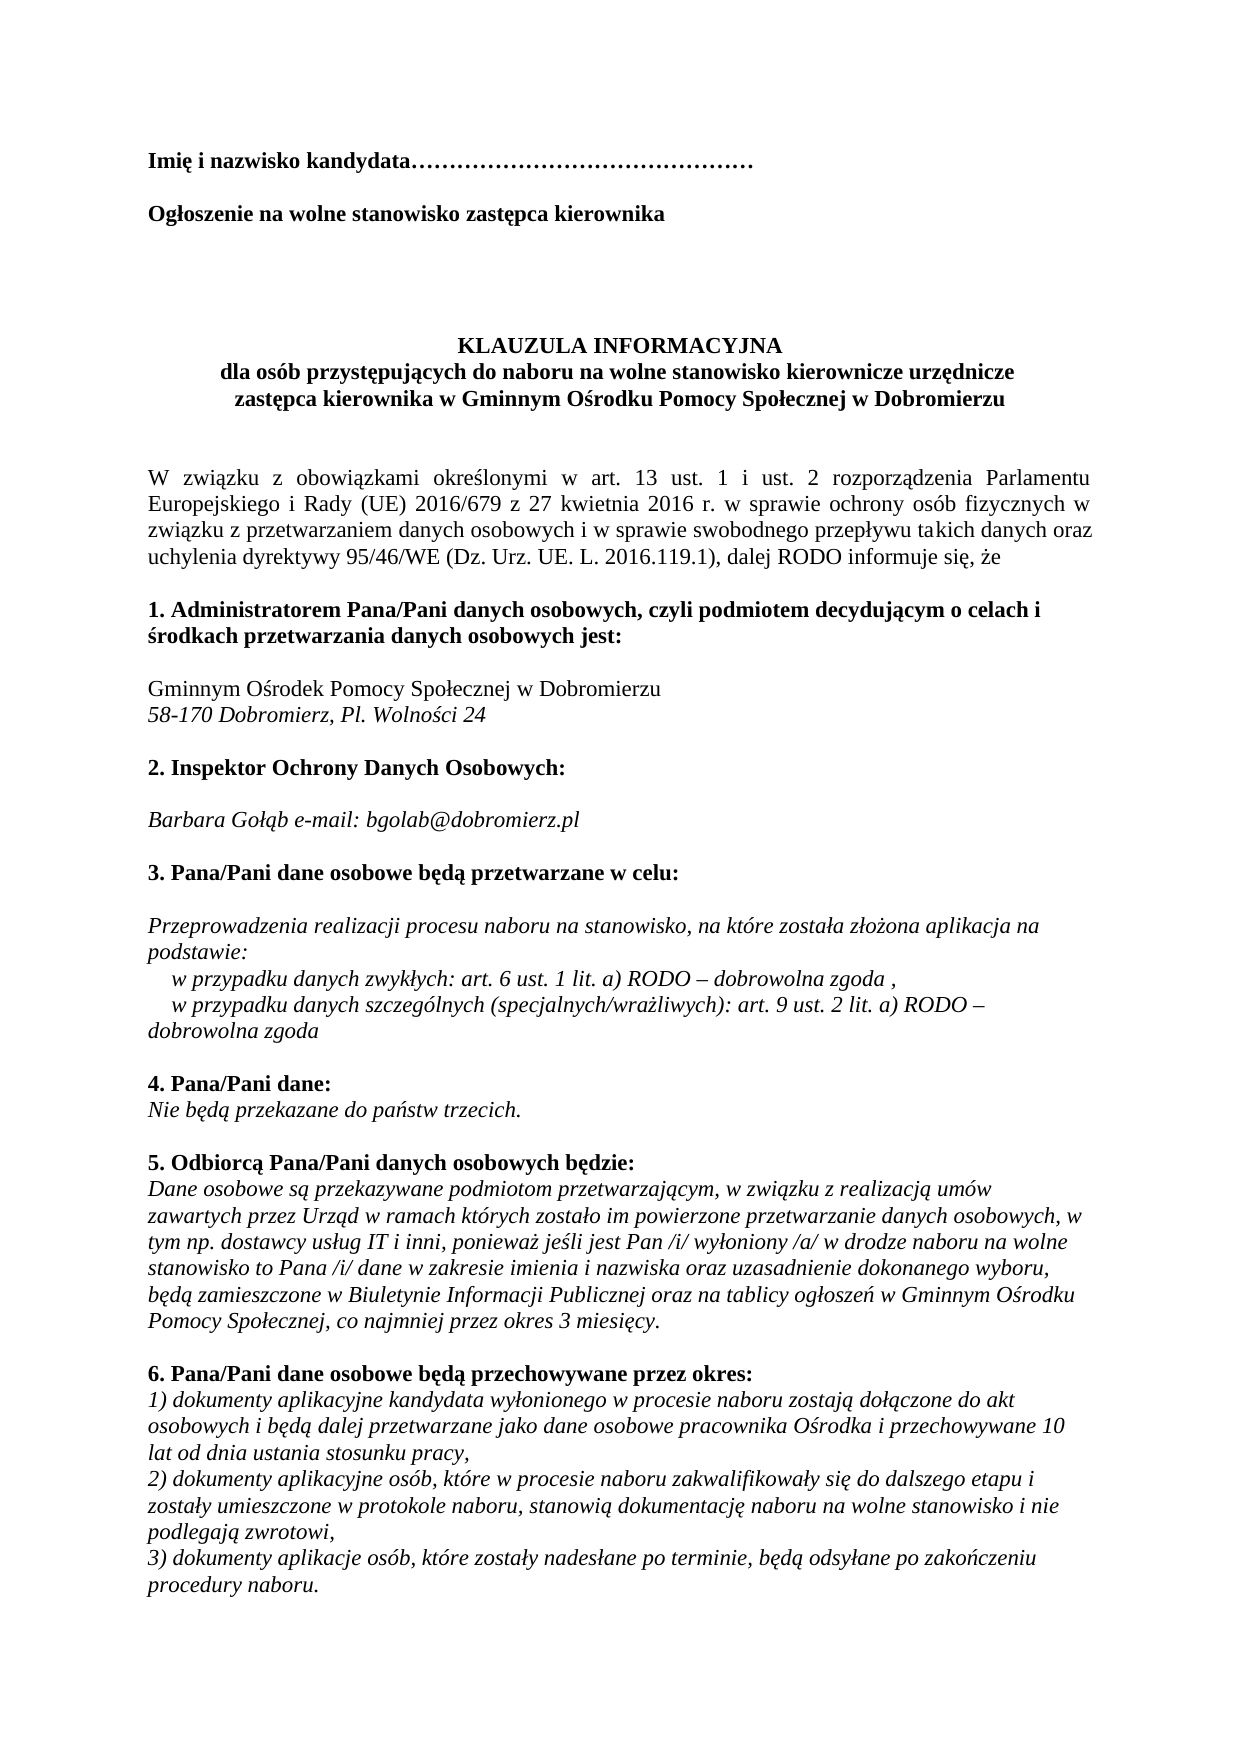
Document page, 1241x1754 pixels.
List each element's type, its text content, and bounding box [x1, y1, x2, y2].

text Imię i nazwisko kandydata……………………………………… [148, 148, 1093, 174]
text dla osób przystępujących do naboru na wolne stanowisko kierownicze urzędnicze [148, 358, 1093, 385]
text 2. Inspektor Ochrony Danych Osobowych: [148, 754, 1093, 780]
text 58-170 Dobromierz, Pl. Wolności 24 [148, 701, 1093, 727]
text 1. Administratorem Pana/Pani danych osobowych, czyli podmiotem decydującym o celach i środkach przetwarzania danych osobowych jest: [148, 596, 1093, 648]
text 1) dokumenty aplikacyjne kandydata wyłonionego w procesie naboru zostają dołączone do akt osobowych i będą dalej przetwarzane jako dane osobowe pracownika Ośrodka i przechowywane 10 lat od dnia ustania stosunku pracy, [148, 1386, 1093, 1465]
text  w przypadku danych szczególnych (specjalnych/wrażliwych): art. 9 ust. 2 lit. a) RODO – dobrowolna zgoda [148, 991, 1093, 1044]
text zastępca kierownika w Gminnym Ośrodku Pomocy Społecznej w Dobromierzu [148, 385, 1093, 411]
text Nie będą przekazane do państw trzecich. [148, 1096, 1093, 1123]
text KLAUZULA INFORMACYJNA [148, 332, 1093, 358]
text Przeprowadzenia realizacji procesu naboru na stanowisko, na które została złożona aplikacja na podstawie: [148, 912, 1093, 964]
text Ogłoszenie na wolne stanowisko zastępca kierownika [148, 200, 1093, 227]
text 3. Pana/Pani dane osobowe będą przetwarzane w celu: [148, 859, 1093, 886]
text 3) dokumenty aplikacje osób, które zostały nadesłane po terminie, będą odsyłane po zakończeniu procedury naboru. [148, 1544, 1093, 1597]
text 4. Pana/Pani dane: [148, 1070, 1093, 1096]
text 2) dokumenty aplikacyjne osób, które w procesie naboru zakwalifikowały się do dalszego etapu i zostały umieszczone w protokole naboru, stanowią dokumentację naboru na wolne stanowisko i nie podlegają zwrotowi, [148, 1465, 1093, 1544]
text Dane osobowe są przekazywane podmiotom przetwarzającym, w związku z realizacją umów zawartych przez Urząd w ramach których zostało im powierzone przetwarzanie danych osobowych, w tym np. dostawcy usług IT i inni, ponieważ jeśli jest Pan /i/ wyłoniony /a/ w drodze naboru na wolne stanowisko to Pana /i/ dane w zakresie imienia i nazwiska oraz uzasadnienie dokonanego wyboru, będą zamieszczone w Biuletynie Informacji Publicznej oraz na tablicy ogłoszeń w Gminnym Ośrodku Pomocy Społecznej, co najmniej przez okres 3 miesięcy. [148, 1175, 1093, 1333]
text Barbara Gołąb e-mail: bgolab@dobromierz.pl [148, 806, 1093, 833]
text 6. Pana/Pani dane osobowe będą przechowywane przez okres: [148, 1360, 1093, 1386]
text 5. Odbiorcą Pana/Pani danych osobowych będzie: [148, 1149, 1093, 1175]
text Gminnym Ośrodek Pomocy Społecznej w Dobromierzu [148, 675, 1093, 701]
text W związku z obowiązkami określonymi w art. 13 ust. 1 i ust. 2 rozporządzenia Parlamentu Europejskiego i Rady (UE) 2016/679 z 27 kwietnia 2016 r. w sprawie ochrony osób fizycznych w związku z przetwarzaniem danych osobowych i w sprawie swobodnego przepływu takich danych oraz uchylenia dyrektywy 95/46/WE (Dz. Urz. UE. L. 2016.119.1), dalej RODO informuje się, że [148, 464, 1093, 569]
text  w przypadku danych zwykłych: art. 6 ust. 1 lit. a) RODO – dobrowolna zgoda , [148, 964, 1093, 991]
